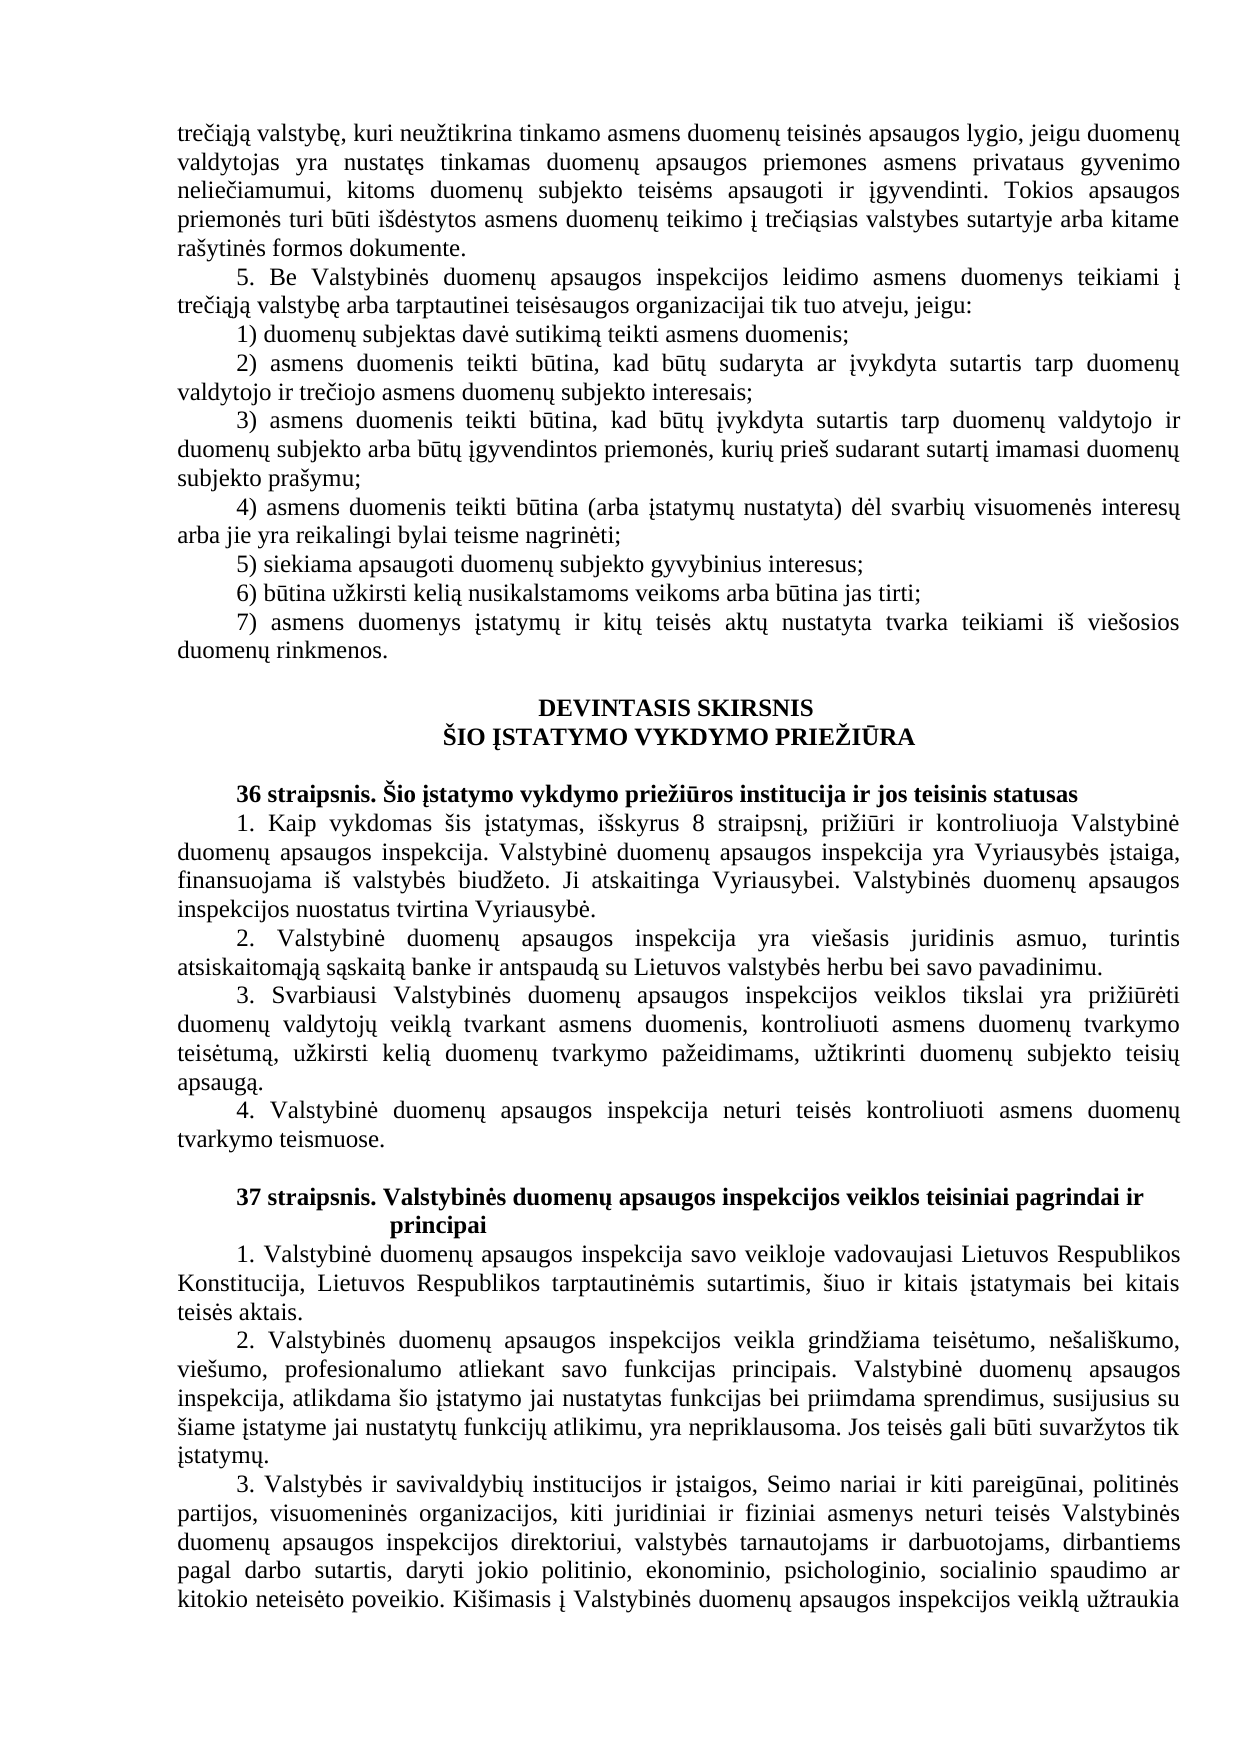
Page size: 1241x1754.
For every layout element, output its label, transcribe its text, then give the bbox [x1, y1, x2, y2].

text 5) siekiama apsaugoti duomenų subjekto gyvybinius interesus; [177, 549, 1181, 578]
text 6) būtina užkirsti kelią nusikalstamoms veikoms arba būtina jas tirti; [177, 578, 1181, 607]
text 1) duomenų subjektas davė sutikimą teikti asmens duomenis; [177, 319, 1181, 348]
text 3. Valstybės ir savivaldybių institucijos ir įstaigos, Seimo nariai ir kiti pareigūnai, politinės partijos, visuomeninės organizacijos, kiti juridiniai ir fiziniai asmenys neturi teisės Valstybinės duomenų apsaugos inspekcijos direktoriui, valstybės tarnautojams ir darbuotojams, dirbantiems pagal darbo sutartis, daryti jokio politinio, ekonominio, psichologinio, socialinio spaudimo ar kitokio neteisėto poveikio. Kišimasis į Valstybinės duomenų apsaugos inspekcijos veiklą užtraukia [177, 1469, 1181, 1613]
text 4) asmens duomenis teikti būtina (arba įstatymų nustatyta) dėl svarbių visuomenės interesų arba jie yra reikalingi bylai teisme nagrinėti; [177, 492, 1181, 549]
text 3. Svarbiausi Valstybinės duomenų apsaugos inspekcijos veiklos tikslai yra prižiūrėti duomenų valdytojų veiklą tvarkant asmens duomenis, kontroliuoti asmens duomenų tvarkymo teisėtumą, užkirsti kelią duomenų tvarkymo pažeidimams, užtikrinti duomenų subjekto teisių apsaugą. [177, 981, 1181, 1096]
text trečiąją valstybę, kuri neužtikrina tinkamo asmens duomenų teisinės apsaugos lygio, jeigu duomenų valdytojas yra nustatęs tinkamas duomenų apsaugos priemones asmens privataus gyvenimo neliečiamumui, kitoms duomenų subjekto teisėms apsaugoti ir įgyvendinti. Tokios apsaugos priemonės turi būti išdėstytos asmens duomenų teikimo į trečiąsias valstybes sutartyje arba kitame rašytinės formos dokumente. [177, 118, 1181, 262]
text 2) asmens duomenis teikti būtina, kad būtų sudaryta ar įvykdyta sutartis tarp duomenų valdytojo ir trečiojo asmens duomenų subjekto interesais; [177, 348, 1181, 406]
text 36 straipsnis. Šio įstatymo vykdymo priežiūros institucija ir jos teisinis statusas [236, 779, 1181, 808]
text 3) asmens duomenis teikti būtina, kad būtų įvykdyta sutartis tarp duomenų valdytojo ir duomenų subjekto arba būtų įgyvendintos priemonės, kurių prieš sudarant sutartį imamasi duomenų subjekto prašymu; [177, 406, 1181, 492]
text 2. Valstybinė duomenų apsaugos inspekcija yra viešasis juridinis asmuo, turintis atsiskaitomąją sąskaitą banke ir antspaudą su Lietuvos valstybės herbu bei savo pavadinimu. [177, 923, 1181, 981]
text 4. Valstybinė duomenų apsaugos inspekcija neturi teisės kontroliuoti asmens duomenų tvarkymo teismuose. [177, 1096, 1181, 1153]
text 37 straipsnis. Valstybinės duomenų apsaugos inspekcijos veiklos teisiniai pagrindai ir principai [236, 1182, 1181, 1239]
text DEVINTASIS SKIRSNIS [177, 693, 1181, 722]
text 7) asmens duomenys įstatymų ir kitų teisės aktų nustatyta tvarka teikiami iš viešosios duomenų rinkmenos. [177, 607, 1181, 664]
text 1. Valstybinė duomenų apsaugos inspekcija savo veikloje vadovaujasi Lietuvos Respublikos Konstitucija, Lietuvos Respublikos tarptautinėmis sutartimis, šiuo ir kitais įstatymais bei kitais teisės aktais. [177, 1239, 1181, 1326]
text 5. Be Valstybinės duomenų apsaugos inspekcijos leidimo asmens duomenys teikiami į trečiąją valstybę arba tarptautinei teisėsaugos organizacijai tik tuo atveju, jeigu: [177, 262, 1181, 319]
text 2. Valstybinės duomenų apsaugos inspekcijos veikla grindžiama teisėtumo, nešališkumo, viešumo, profesionalumo atliekant savo funkcijas principais. Valstybinė duomenų apsaugos inspekcija, atlikdama šio įstatymo jai nustatytas funkcijas bei priimdama sprendimus, susijusius su šiame įstatyme jai nustatytų funkcijų atlikimu, yra nepriklausoma. Jos teisės gali būti suvaržytos tik įstatymų. [177, 1326, 1181, 1469]
text ŠIO ĮSTATYMO VYKDYMO PRIEŽIŪRA [177, 722, 1181, 751]
text 1. Kaip vykdomas šis įstatymas, išskyrus 8 straipsnį, prižiūri ir kontroliuoja Valstybinė duomenų apsaugos inspekcija. Valstybinė duomenų apsaugos inspekcija yra Vyriausybės įstaiga, finansuojama iš valstybės biudžeto. Ji atskaitinga Vyriausybei. Valstybinės duomenų apsaugos inspekcijos nuostatus tvirtina Vyriausybė. [177, 808, 1181, 923]
